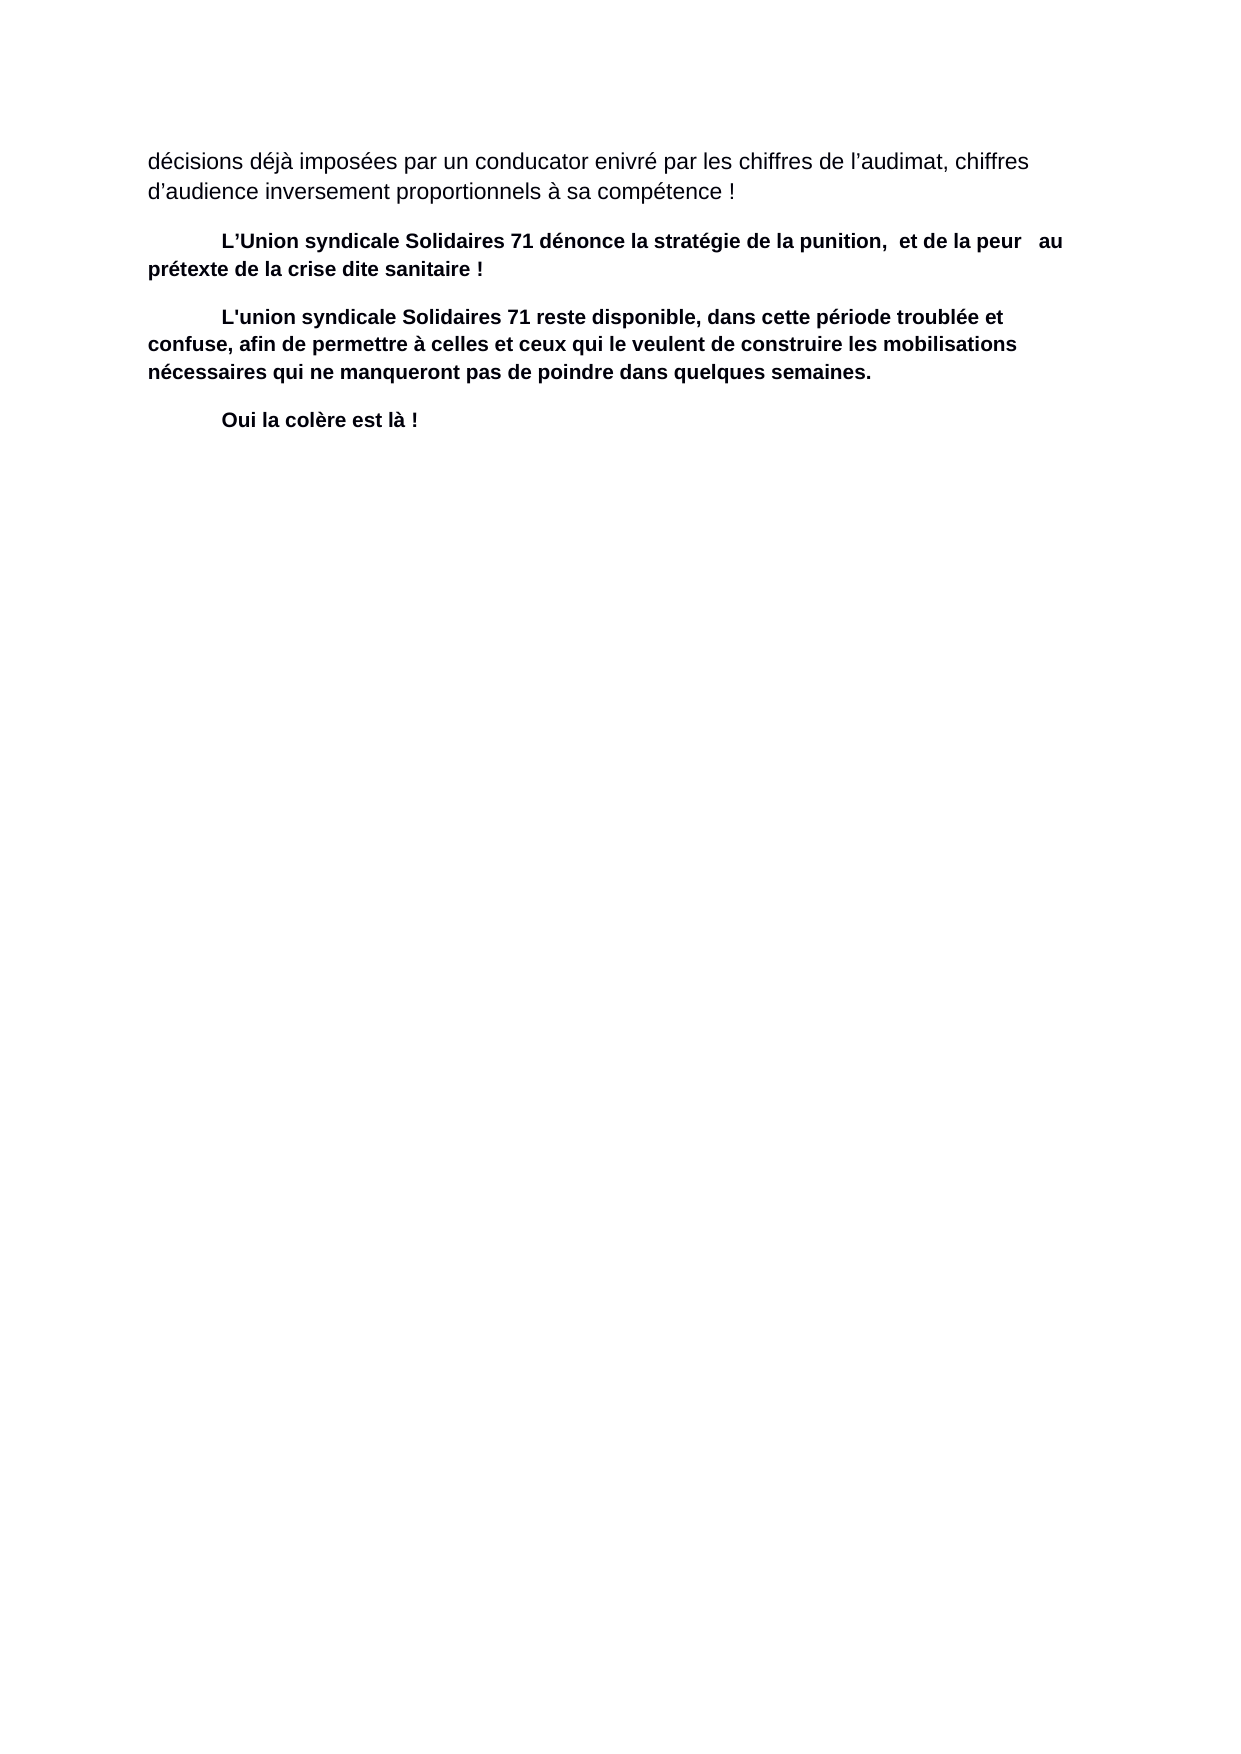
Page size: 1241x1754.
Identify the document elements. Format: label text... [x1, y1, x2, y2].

text Oui la colère est là ! [148, 408, 1093, 432]
text L’Union syndicale Solidaires 71 dénonce la stratégie de la punition, et de la peur au prétexte de la crise dite sanitaire ! [148, 229, 1093, 280]
text L'union syndicale Solidaires 71 reste disponible, dans cette période troublée et confuse, afin de permettre à celles et ceux qui le veulent de construire les mobilisations nécessaires qui ne manqueront pas de poindre dans quelques semaines. [148, 305, 1093, 384]
text décisions déjà imposées par un conducator enivré par les chiffres de l’audimat, chiffres d’audience inversement proportionnels à sa compétence ! [148, 148, 1093, 204]
